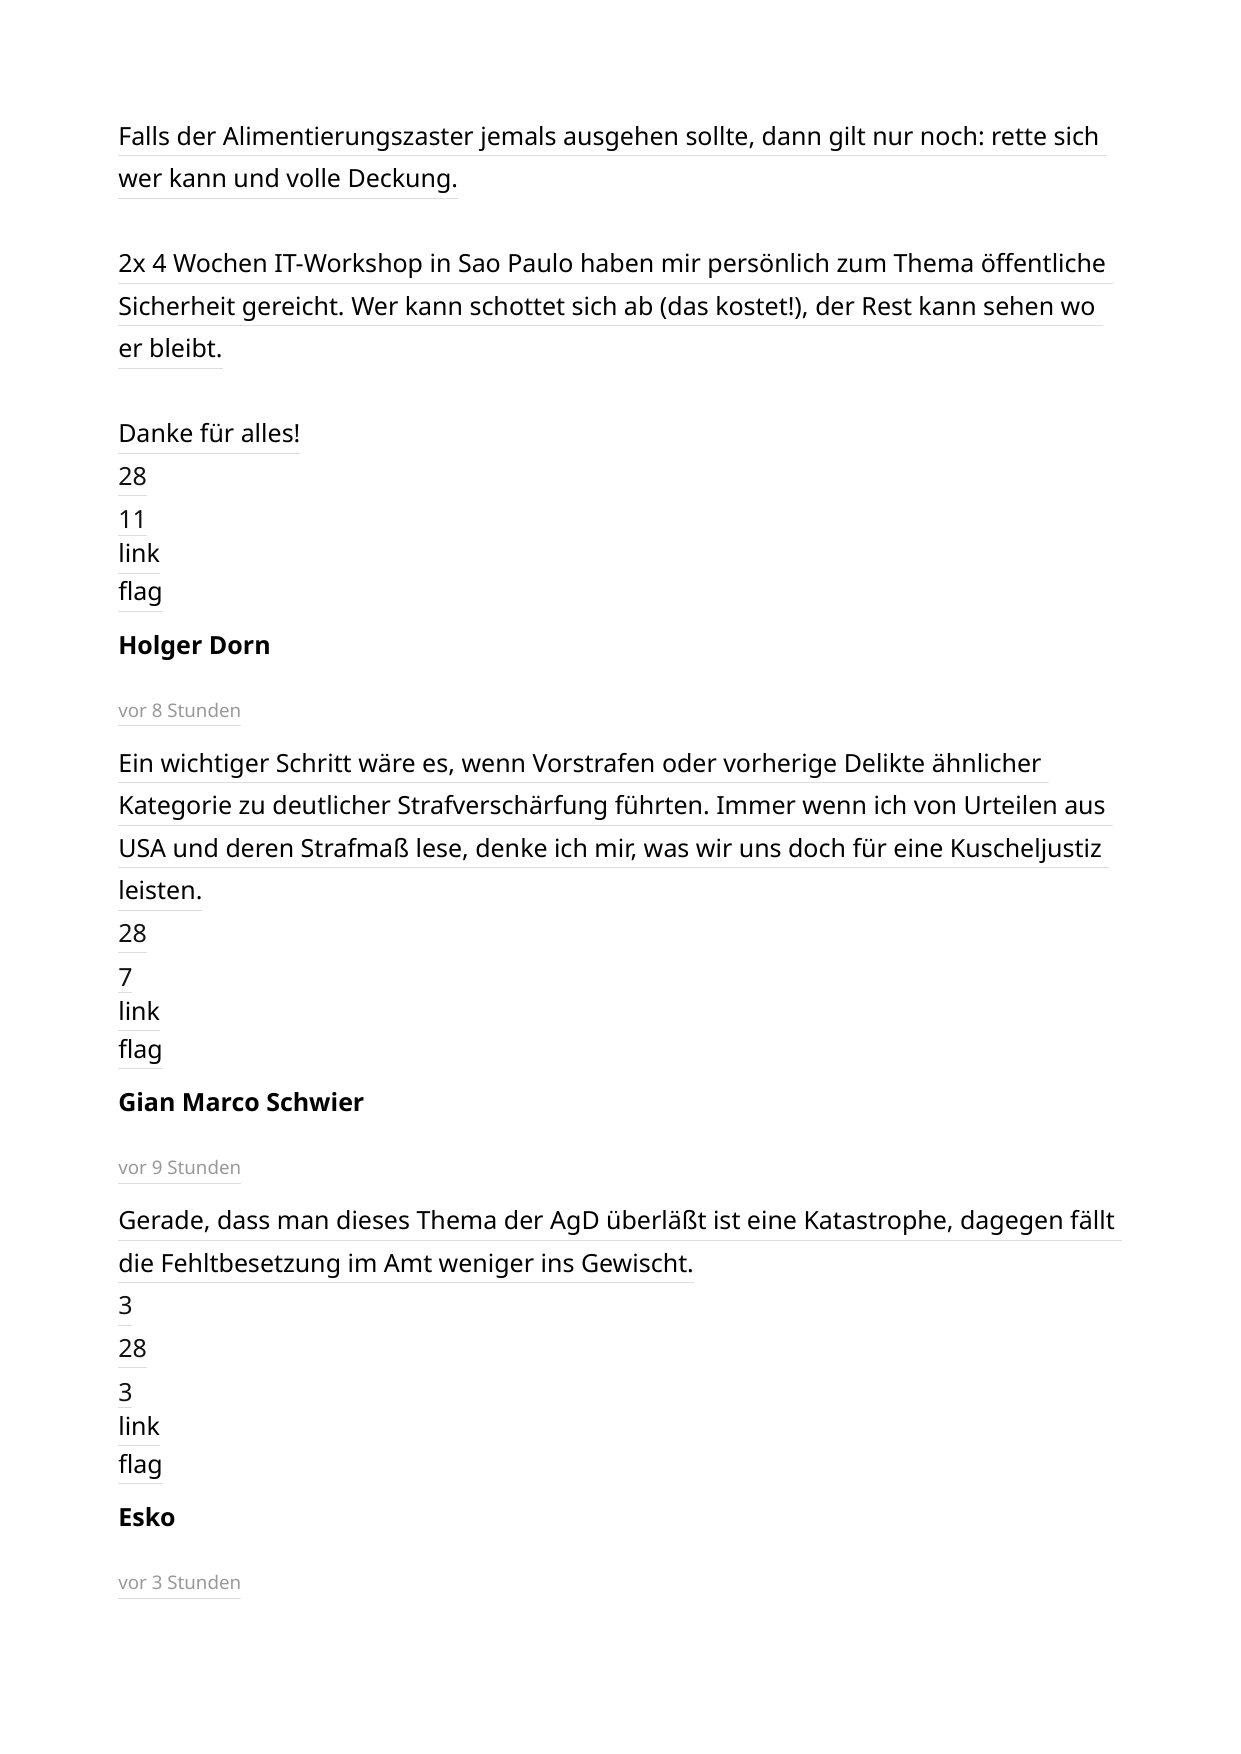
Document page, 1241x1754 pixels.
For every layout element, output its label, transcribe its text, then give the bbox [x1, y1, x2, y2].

text 28 [118, 1330, 1122, 1368]
text Gian Marco Schwier [118, 1085, 1122, 1119]
text flag [118, 574, 1122, 612]
text Holger Dorn [118, 628, 1122, 662]
text Esko [118, 1500, 1122, 1534]
text die Fehltbesetzung im Amt weniger ins Gewischt. [118, 1241, 1122, 1283]
text link [118, 536, 1122, 574]
text Ein wichtiger Schritt wäre es, wenn Vorstrafen oder vorherige Delikte ähnlicher Kategorie zu deutlicher Strafverschärfung führten. Immer wenn ich von Urteilen aus USA und deren Strafmaß lese, denke ich mir, was wir uns doch für eine Kuscheljustiz leisten. [118, 746, 1122, 911]
text 3 [118, 1373, 1122, 1408]
text flag [118, 1031, 1122, 1069]
text 28 [118, 916, 1122, 953]
text link [118, 1408, 1122, 1446]
text vor 8 Stunden [118, 697, 1117, 726]
text link [118, 993, 1122, 1031]
text Gerade, dass man dieses Thema der AgD überläßt ist eine Katastrophe, dagegen fällt [118, 1203, 1122, 1240]
text vor 3 Stunden [118, 1569, 1117, 1599]
text flag [118, 1446, 1122, 1484]
text 3 [118, 1288, 1122, 1326]
text 28 [118, 458, 1122, 496]
text 7 [118, 958, 1122, 993]
text 11 [118, 501, 1122, 536]
text vor 9 Stunden [118, 1154, 1117, 1184]
text Falls der Alimentierungszaster jemals ausgehen sollte, dann gilt nur noch: rette sich wer kann und volle Deckung. 2x 4 Wochen IT-Workshop in Sao Paulo haben mir persönlich zum Thema öffentliche Sicherheit gereicht. Wer kann schottet sich ab (das kostet!), der Rest kann sehen wo er bleibt. Danke für alles! [118, 118, 1122, 454]
